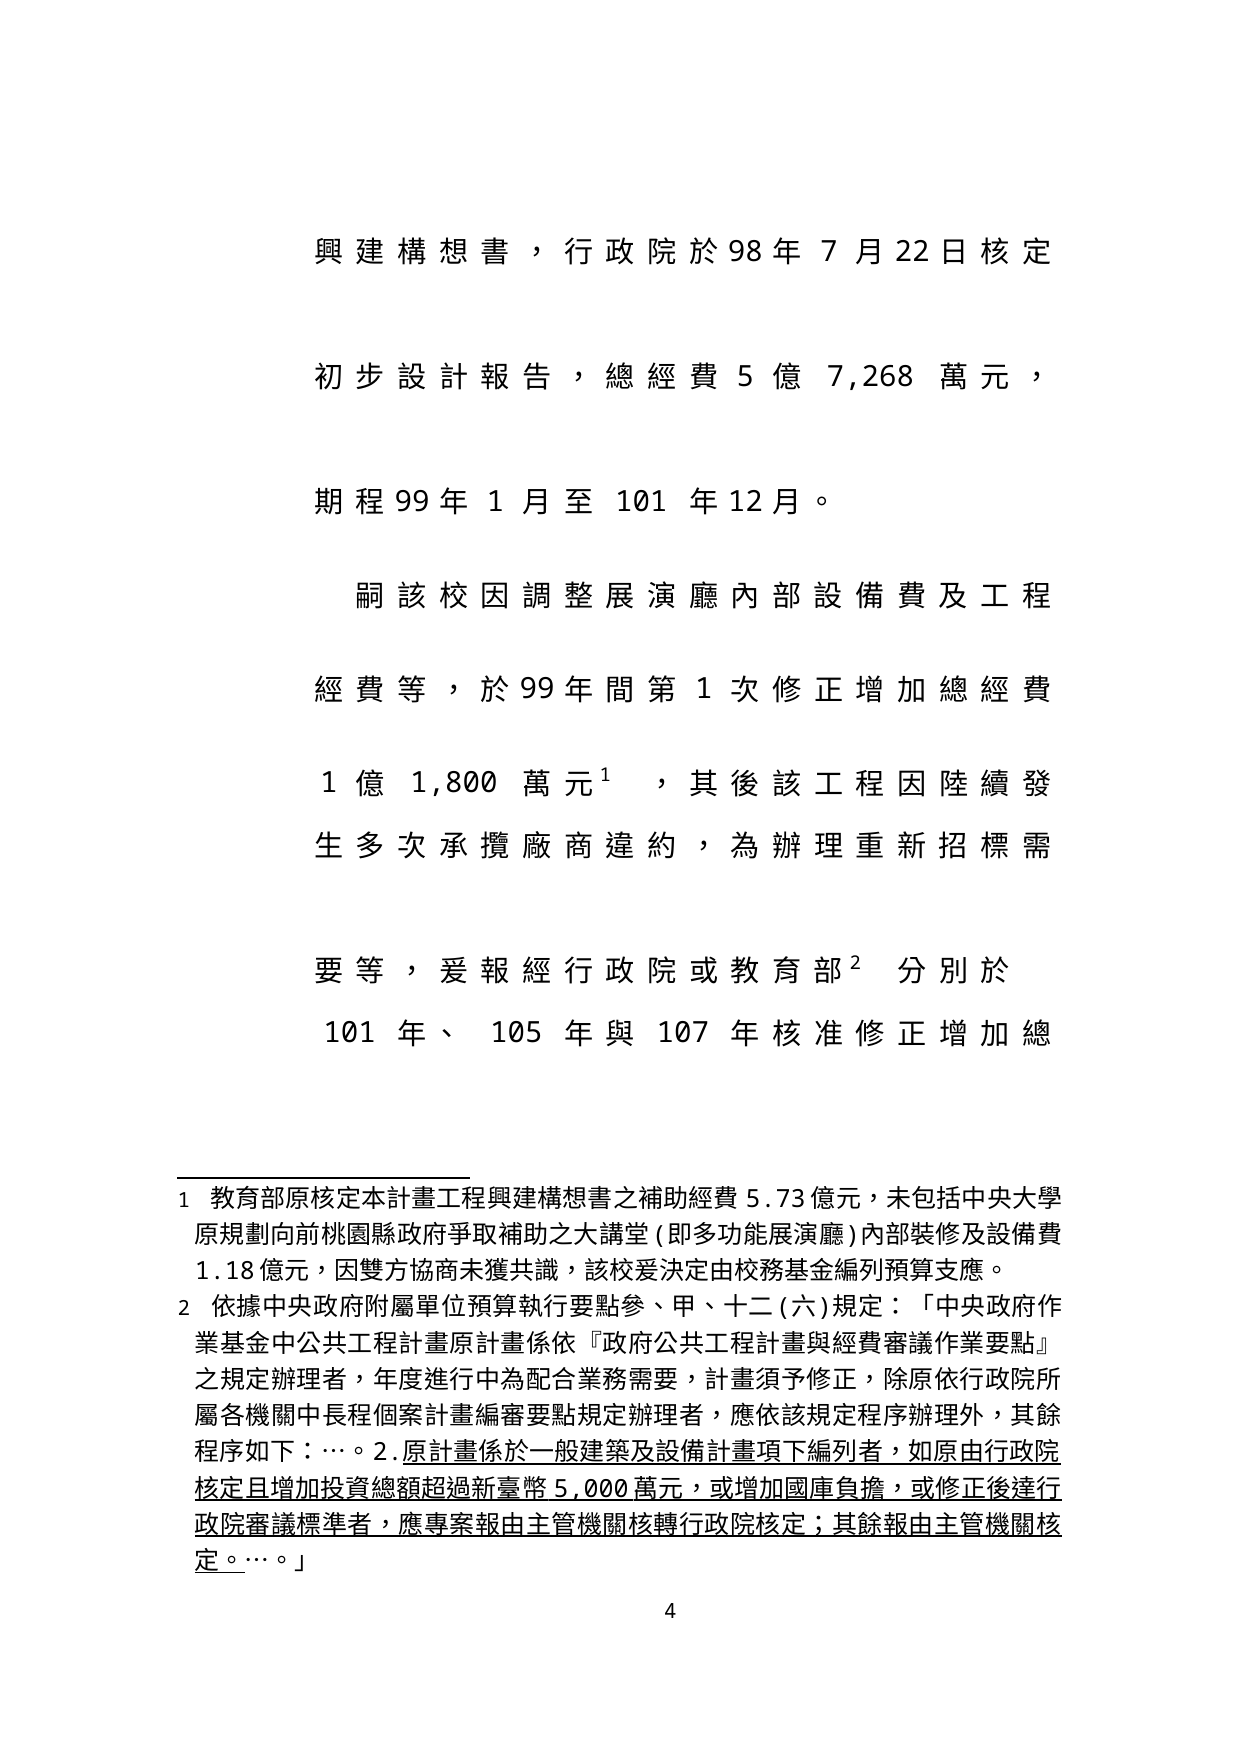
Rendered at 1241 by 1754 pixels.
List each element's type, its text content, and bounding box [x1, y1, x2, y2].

text 依據中央政府附屬單位預算執行要點參、甲、十二(六)規定：「中央政府作業基金中公共工程計畫原計畫係依『政府公共工程計畫與經費審議作業要點』之規定辦理者，年度進行中為配合業務需要，計畫須予修正，除原依行政院所屬各機關中長程個案計畫編審要點規定辦理者，應依該規定程序辦理外，其餘程序如下：…。2.原計畫係於一般建築及設備計畫項下編列者，如原由行政院核定且增加投資總額超過新臺幣5,000萬元，或增加國庫負擔，或修正後達行政院審議標準者，應專案報由主管機關核轉行政院核定；其餘報由主管機關核定。…。」 [177, 1287, 1063, 1577]
text 嗣該校因調整展演廳內部設備費及工程經費等，於99年間第1次修正增加總經費1億1,800萬元，其後該工程因陸續發生多次承攬廠商違約，為辦理重新招標需要等，爰報經行政院或教育部分別於101年、105年與107年核准修正增加總 [271, 552, 1058, 1052]
text 教育部原核定本計畫工程興建構想書之補助經費5.73億元，未包括中央大學原規劃向前桃園縣政府爭取補助之大講堂(即多功能展演廳)內部裝修及設備費1.18億元，因雙方協商未獲共識，該校爰決定由校務基金編列預算支應。 [177, 1178, 1063, 1287]
text 中央大學為配合發展國際一流大學政策，規劃於該校大禮堂原址新建教學研究綜合大樓，經教育部列入「發展國際一流大學及頂尖研究中心計畫」第1梯次項下工程，報經行政院於96年1月8日同意核列興建經費，教育部續於97年10月17日核定工程興建構想書，行政院於98年7月22日核定初步設計報告，總經費5億7,268萬元，期程99年1月至101年12月。 [271, 177, 1058, 552]
